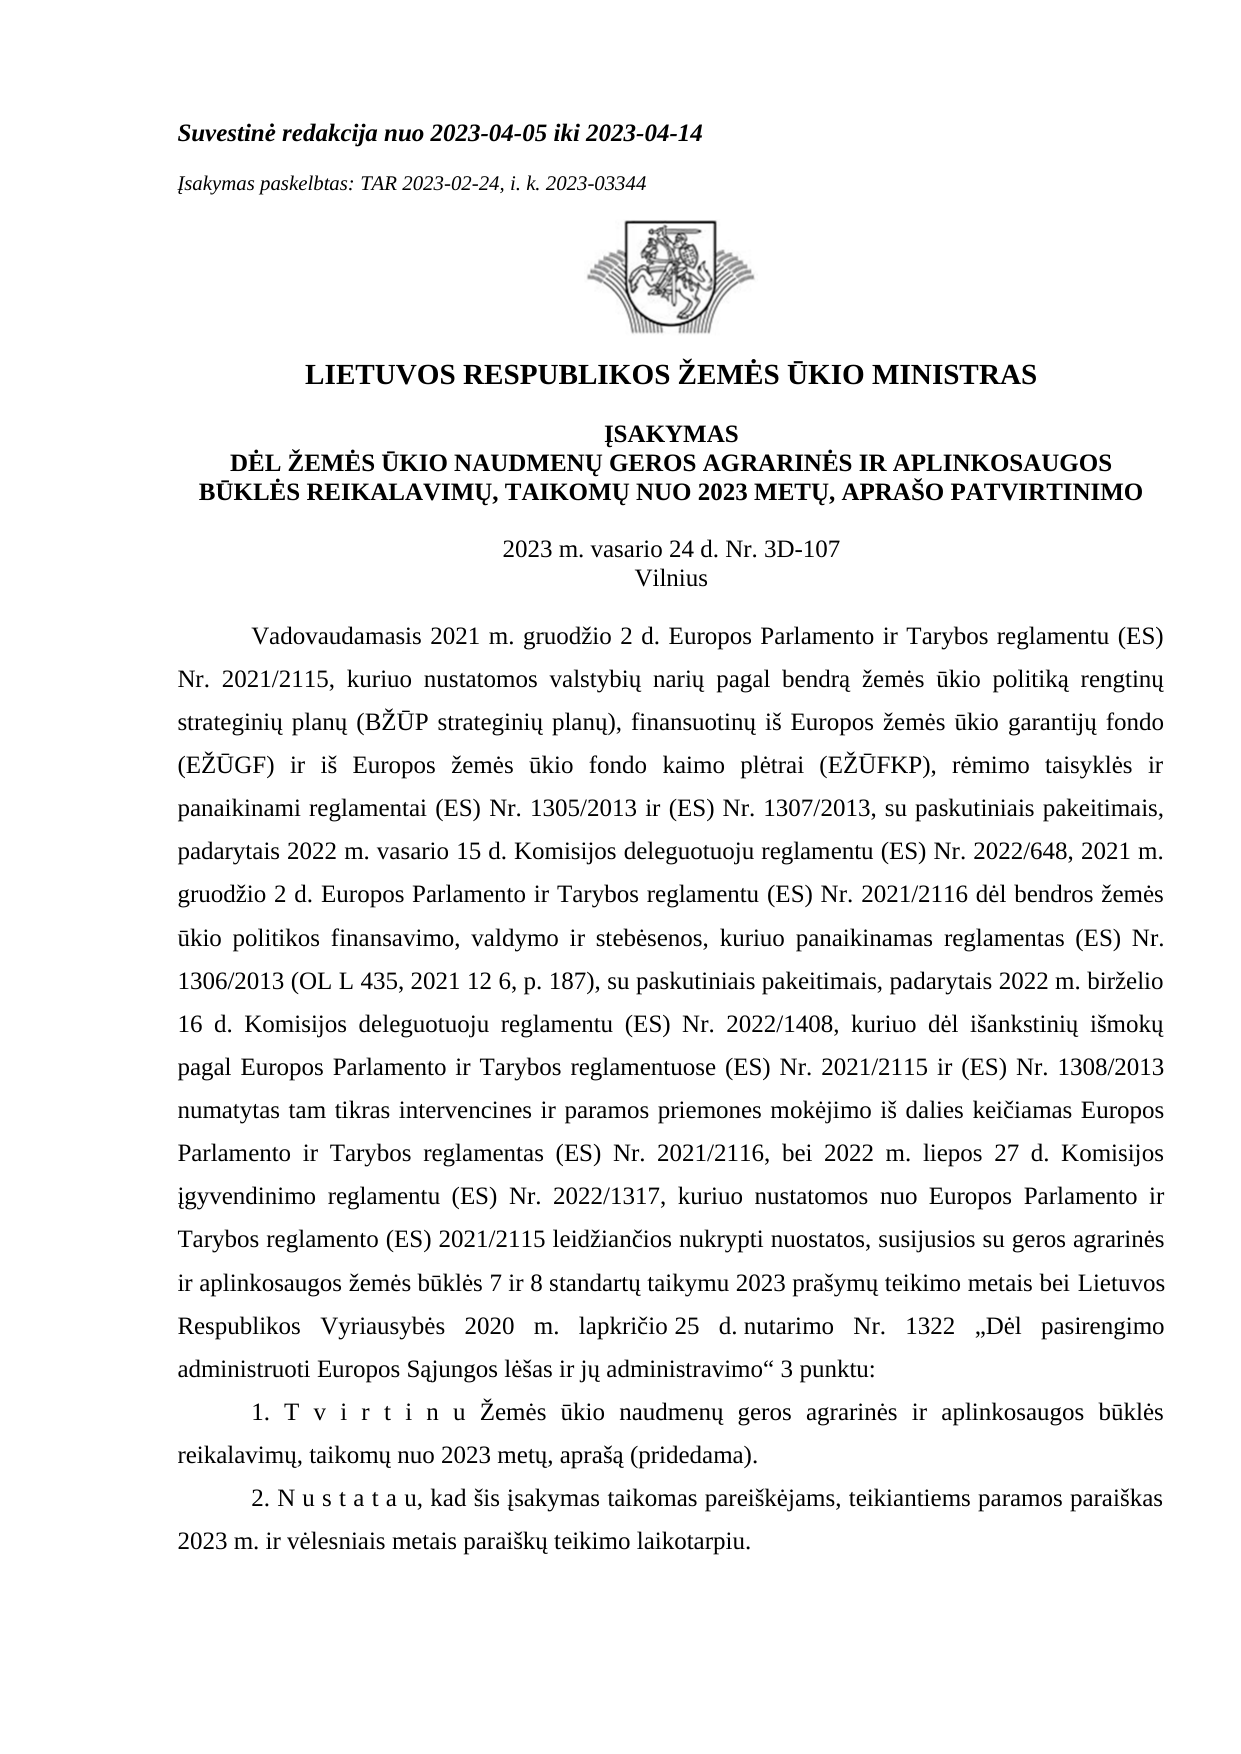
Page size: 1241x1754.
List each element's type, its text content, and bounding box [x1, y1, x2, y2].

text 1. T v i r t i n u Žemės ūkio naudmenų geros agrarinės ir aplinkosaugos būklės reikalavimų, taikomų nuo 2023 metų, aprašą (pridedama). [177, 1397, 1165, 1469]
text Vadovaudamasis 2021 m. gruodžio 2 d. Europos Parlamento ir Tarybos reglamentu (ES) Nr. 2021/2115, kuriuo nustatomos valstybių narių pagal bendrą žemės ūkio politiką rengtinų strateginių planų (BŽŪP strateginių planų), finansuotinų iš Europos žemės ūkio garantijų fondo (EŽŪGF) ir iš Europos žemės ūkio fondo kaimo plėtrai (EŽŪFKP), rėmimo taisyklės ir panaikinami reglamentai (ES) Nr. 1305/2013 ir (ES) Nr. 1307/2013, su paskutiniais pakeitimais, padarytais 2022 m. vasario 15 d. Komisijos deleguotuoju reglamentu (ES) Nr. 2022/648, 2021 m. gruodžio 2 d. Europos Parlamento ir Tarybos reglamentu (ES) Nr. 2021/2116 dėl bendros žemės ūkio politikos finansavimo, valdymo ir stebėsenos, kuriuo panaikinamas reglamentas (ES) Nr. 1306/2013 (OL L 435, 2021 12 6, p. 187), su paskutiniais pakeitimais, padarytais 2022 m. birželio 16 d. Komisijos deleguotuoju reglamentu (ES) Nr. 2022/1408, kuriuo dėl išankstinių išmokų pagal Europos Parlamento ir Tarybos reglamentuose (ES) Nr. 2021/2115 ir (ES) Nr. 1308/2013 numatytas tam tikras intervencines ir paramos priemones mokėjimo iš dalies keičiamas Europos Parlamento ir Tarybos reglamentas (ES) Nr. 2021/2116, bei 2022 m. liepos 27 d. Komisijos įgyvendinimo reglamentu (ES) Nr. 2022/1317, kuriuo nustatomos nuo Europos Parlamento ir Tarybos reglamento (ES) 2021/2115 leidžiančios nukrypti nuostatos, susijusios su geros agrarinės ir aplinkosaugos žemės būklės 7 ir 8 standartų taikymu 2023 prašymų teikimo metais bei Lietuvos Respublikos Vyriausybės 2020 m. lapkričio 25 d. nutarimo Nr. 1322 „Dėl pasirengimo administruoti Europos Sąjungos lėšas ir jų administravimo“ 3 punktu: [177, 621, 1165, 1383]
text DĖL ŽEMĖS ŪKIO NAUDMENŲ GEROS AGRARINĖS IR APLINKOSAUGOS BŪKLĖS REIKALAVIMŲ, TAIKOMŲ NUO 2023 METŲ, APRAŠO PATVIRTINIMO [177, 448, 1165, 506]
text Suvestinė redakcija nuo 2023-04-05 iki 2023-04-14 [177, 118, 1165, 147]
text ĮSAKYMAS [177, 419, 1165, 448]
text Įsakymas paskelbtas: TAR 2023-02-24, i. k. 2023-03344 [177, 171, 1165, 195]
text 2. N u s t a t a u, kad šis įsakymas taikomas pareiškėjams, teikiantiems paramos paraiškas 2023 m. ir vėlesniais metais paraiškų teikimo laikotarpiu. [177, 1483, 1165, 1555]
text LIETUVOS RESPUBLIKOS ŽEMĖS ŪKIO MINISTRAS [177, 357, 1165, 391]
text 2023 m. vasario 24 d. Nr. 3D-107 [177, 534, 1165, 563]
text Vilnius [177, 563, 1165, 592]
